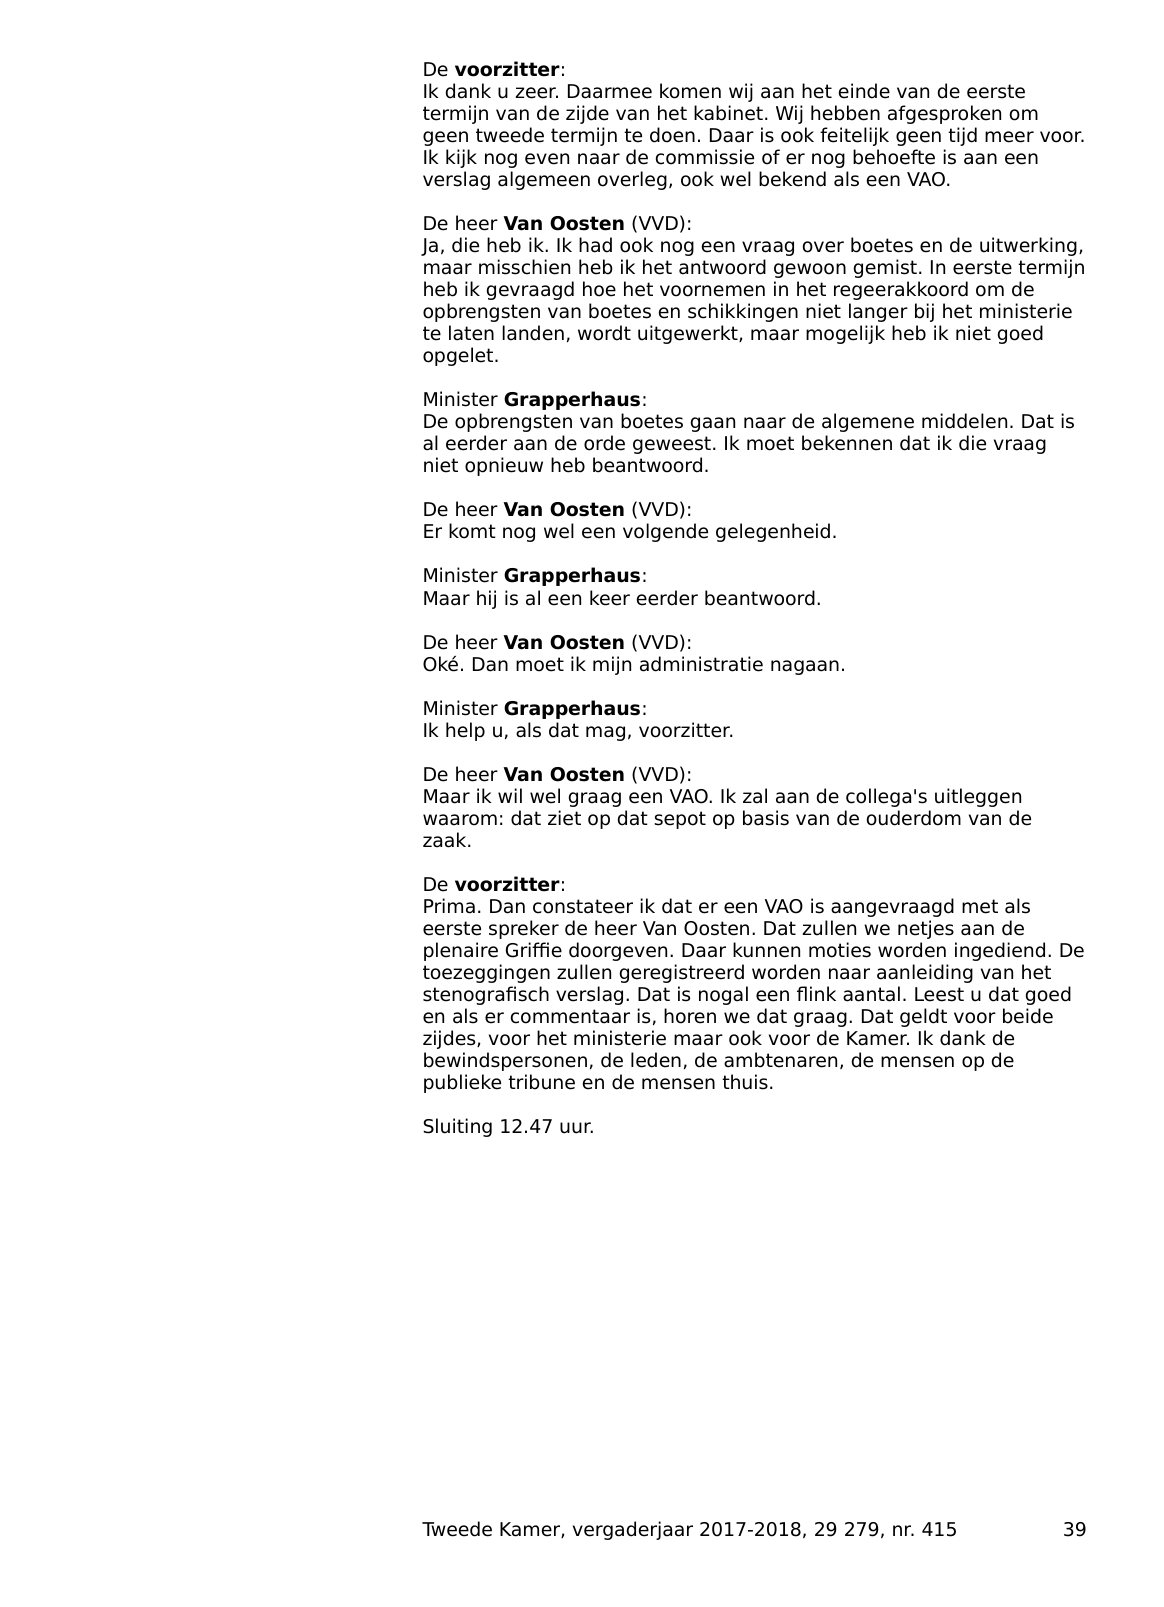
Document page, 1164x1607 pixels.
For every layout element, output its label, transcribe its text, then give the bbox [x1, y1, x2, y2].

text Minister Grapperhaus: [422, 565, 1087, 587]
text Oké. Dan moet ik mijn administratie nagaan. [422, 653, 1087, 676]
text Maar ik wil wel graag een VAO. Ik zal aan de collega's uitleggen waarom: dat ziet op dat sepot op basis van de ouderdom van de zaak. [422, 786, 1087, 852]
text De opbrengsten van boetes gaan naar de algemene middelen. Dat is al eerder aan de orde geweest. Ik moet bekennen dat ik die vraag niet opnieuw heb beantwoord. [422, 411, 1087, 477]
text Minister Grapperhaus: [422, 698, 1087, 720]
text De voorzitter: [422, 874, 1087, 896]
text Prima. Dan constateer ik dat er een VAO is aangevraagd met als eerste spreker de heer Van Oosten. Dat zullen we netjes aan de plenaire Griffie doorgeven. Daar kunnen moties worden ingediend. De toezeggingen zullen geregistreerd worden naar aanleiding van het stenografisch verslag. Dat is nogal een flink aantal. Leest u dat goed en als er commentaar is, horen we dat graag. Dat geldt voor beide zijdes, voor het ministerie maar ook voor de Kamer. Ik dank de bewindspersonen, de leden, de ambtenaren, de mensen op de publieke tribune en de mensen thuis. [422, 896, 1087, 1094]
text De heer Van Oosten (VVD): [422, 632, 1087, 653]
text De heer Van Oosten (VVD): [422, 499, 1087, 521]
text Er komt nog wel een volgende gelegenheid. [422, 521, 1087, 543]
text Sluiting 12.47 uur. [422, 1116, 1087, 1138]
text Minister Grapperhaus: [422, 389, 1087, 411]
text De voorzitter: [422, 59, 1087, 81]
text Ik help u, als dat mag, voorzitter. [422, 720, 1087, 742]
text Maar hij is al een keer eerder beantwoord. [422, 587, 1087, 609]
text De heer Van Oosten (VVD): [422, 764, 1087, 786]
text Ja, die heb ik. Ik had ook nog een vraag over boetes en de uitwerking, maar misschien heb ik het antwoord gewoon gemist. In eerste termijn heb ik gevraagd hoe het voornemen in het regeerakkoord om de opbrengsten van boetes en schikkingen niet langer bij het ministerie te laten landen, wordt uitgewerkt, maar mogelijk heb ik niet goed opgelet. [422, 235, 1087, 367]
text De heer Van Oosten (VVD): [422, 213, 1087, 235]
text Ik dank u zeer. Daarmee komen wij aan het einde van de eerste termijn van de zijde van het kabinet. Wij hebben afgesproken om geen tweede termijn te doen. Daar is ook feitelijk geen tijd meer voor. Ik kijk nog even naar de commissie of er nog behoefte is aan een verslag algemeen overleg, ook wel bekend als een VAO. [422, 81, 1087, 191]
